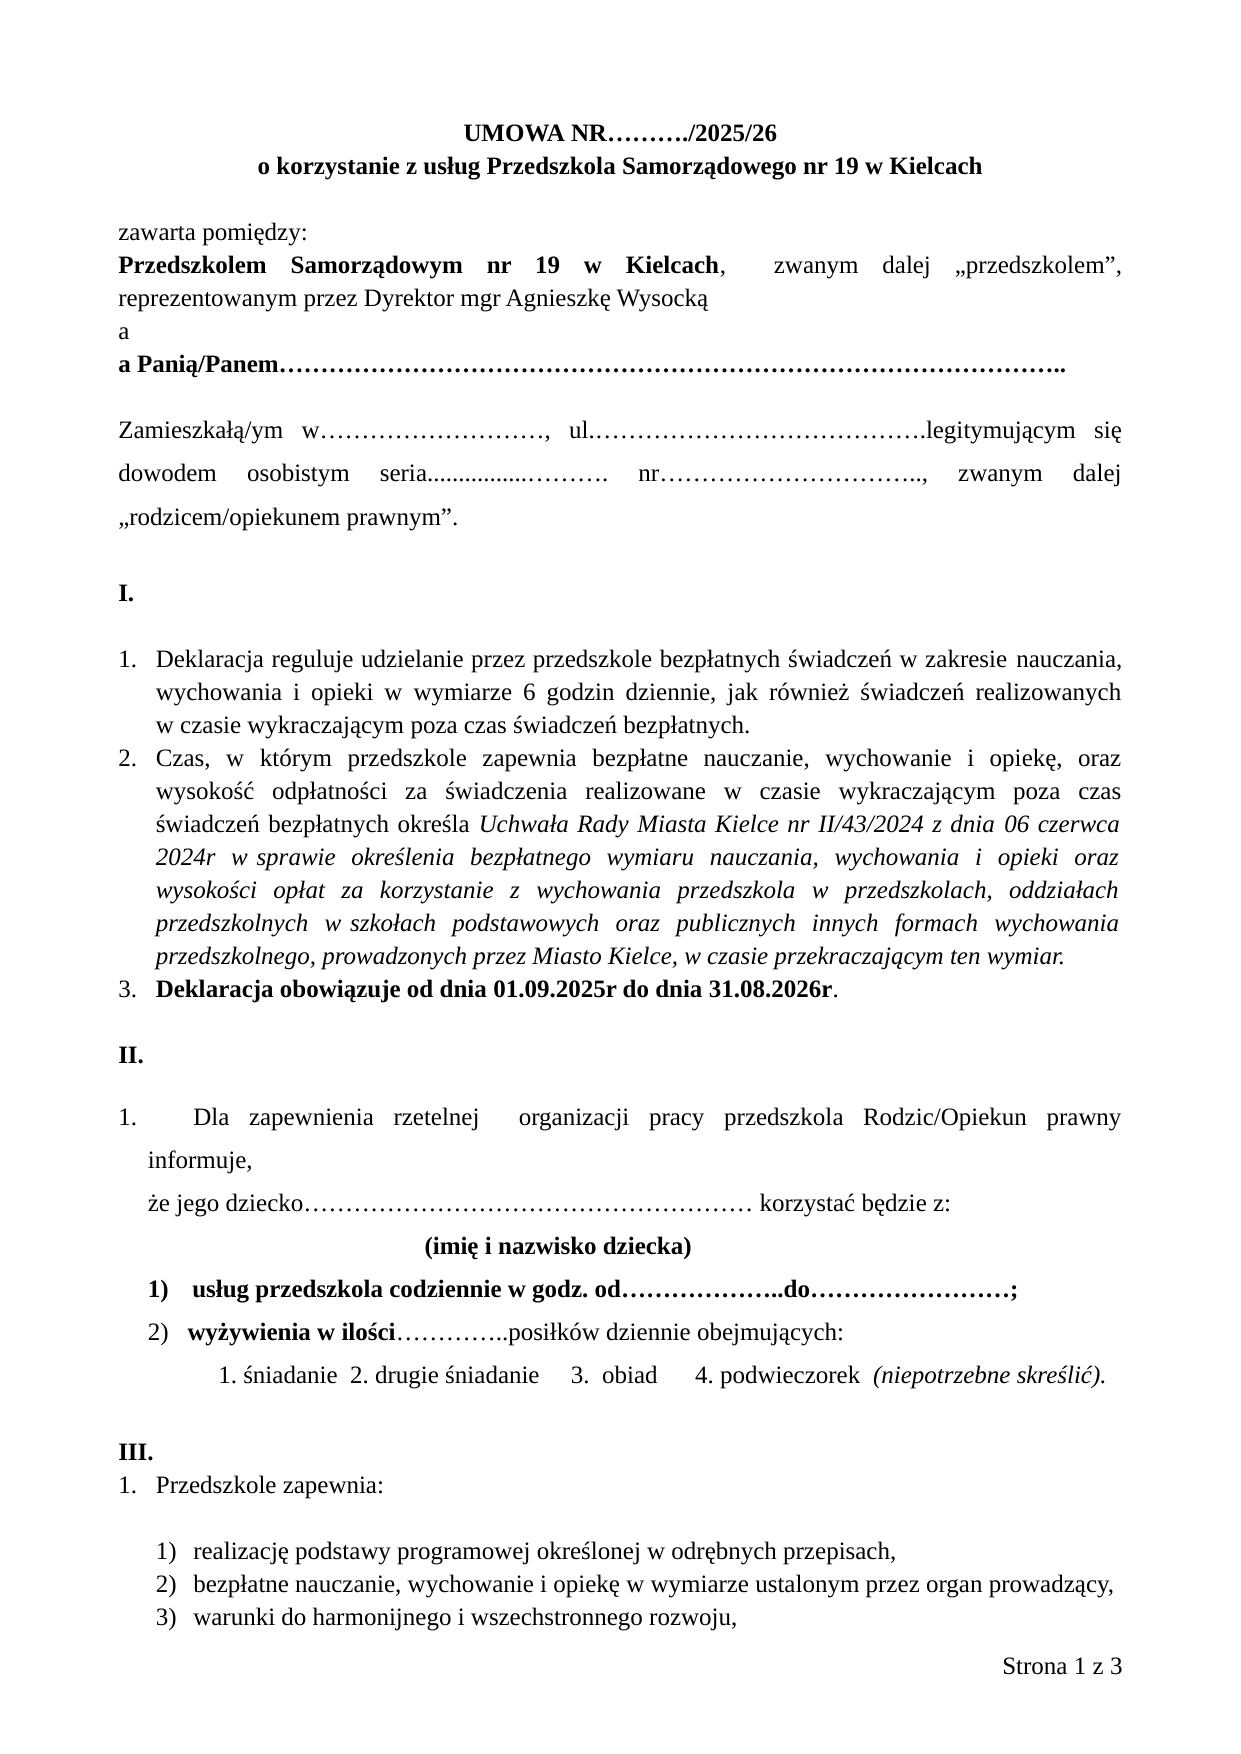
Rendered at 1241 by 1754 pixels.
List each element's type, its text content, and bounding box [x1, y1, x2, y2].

list warunki do harmonijnego i wszechstronnego rozwoju, [156, 1602, 1122, 1631]
text III. [118, 1437, 1122, 1465]
text a [118, 316, 1122, 345]
text 1. śniadanie 2. drugie śniadanie 3. obiad 4. podwieczorek (niepotrzebne skreślić). [118, 1361, 1122, 1389]
list bezpłatne nauczanie, wychowanie i opiekę w wymiarze ustalonym przez organ prowadzący, [156, 1569, 1122, 1597]
list Przedszkole zapewnia: [118, 1470, 1122, 1498]
list usług przedszkola codziennie w godz. od………………..do……………………; [148, 1274, 1122, 1303]
text a Panią/Panem………………………………………………………………………………….. [118, 349, 1122, 378]
list realizację podstawy programowej określonej w odrębnych przepisach, [156, 1536, 1122, 1564]
text Zamieszkałą/ym w………………………, ul.………………………………….legitymującym się dowodem osobistym seria................………. nr………………………….., zwanym dalej „rodzicem/opiekunem prawnym”. [118, 415, 1122, 530]
text o korzystanie z usług Przedszkola Samorządowego nr 19 w Kielcach [118, 151, 1122, 180]
text UMOWA NR………./2025/26 [118, 118, 1122, 147]
list Deklaracja obowiązuje od dnia 01.09.2025r do dnia 31.08.2026r. [118, 974, 1122, 1003]
text 2) wyżywienia w ilości…………..posiłków dziennie obejmujących: [148, 1317, 1122, 1346]
list Dla zapewnienia rzetelnej organizacji pracy przedszkola Rodzic/Opiekun prawny informuje, [118, 1102, 1122, 1174]
list Deklaracja reguluje udzielanie przez przedszkole bezpłatnych świadczeń w zakresie nauczania, wychowania i opieki w wymiarze 6 godzin dziennie, jak również świadczeń realizowanych w czasie wykraczającym poza czas świadczeń bezpłatnych. [118, 644, 1122, 738]
text Przedszkolem Samorządowym nr 19 w Kielcach, zwanym dalej „przedszkolem”, reprezentowanym przez Dyrektor mgr Agnieszkę Wysocką [118, 250, 1122, 312]
text I. [118, 578, 1122, 606]
text że jego dziecko……………………………………………… korzystać będzie z: [148, 1188, 1122, 1217]
text zawarta pomiędzy: [118, 217, 1122, 246]
text (imię i nazwisko dziecka) [193, 1231, 1122, 1260]
text II. [118, 1040, 1122, 1069]
list Czas, w którym przedszkole zapewnia bezpłatne nauczanie, wychowanie i opiekę, oraz wysokość odpłatności za świadczenia realizowane w czasie wykraczającym poza czas świadczeń bezpłatnych określa Uchwała Rady Miasta Kielce nr II/43/2024 z dnia 06 czerwca 2024r w sprawie określenia bezpłatnego wymiaru nauczania, wychowania i opieki oraz wysokości opłat za korzystanie z wychowania przedszkola w przedszkolach, oddziałach przedszkolnych w szkołach podstawowych oraz publicznych innych formach wychowania przedszkolnego, prowadzonych przez Miasto Kielce, w czasie przekraczającym ten wymiar. [118, 743, 1122, 970]
